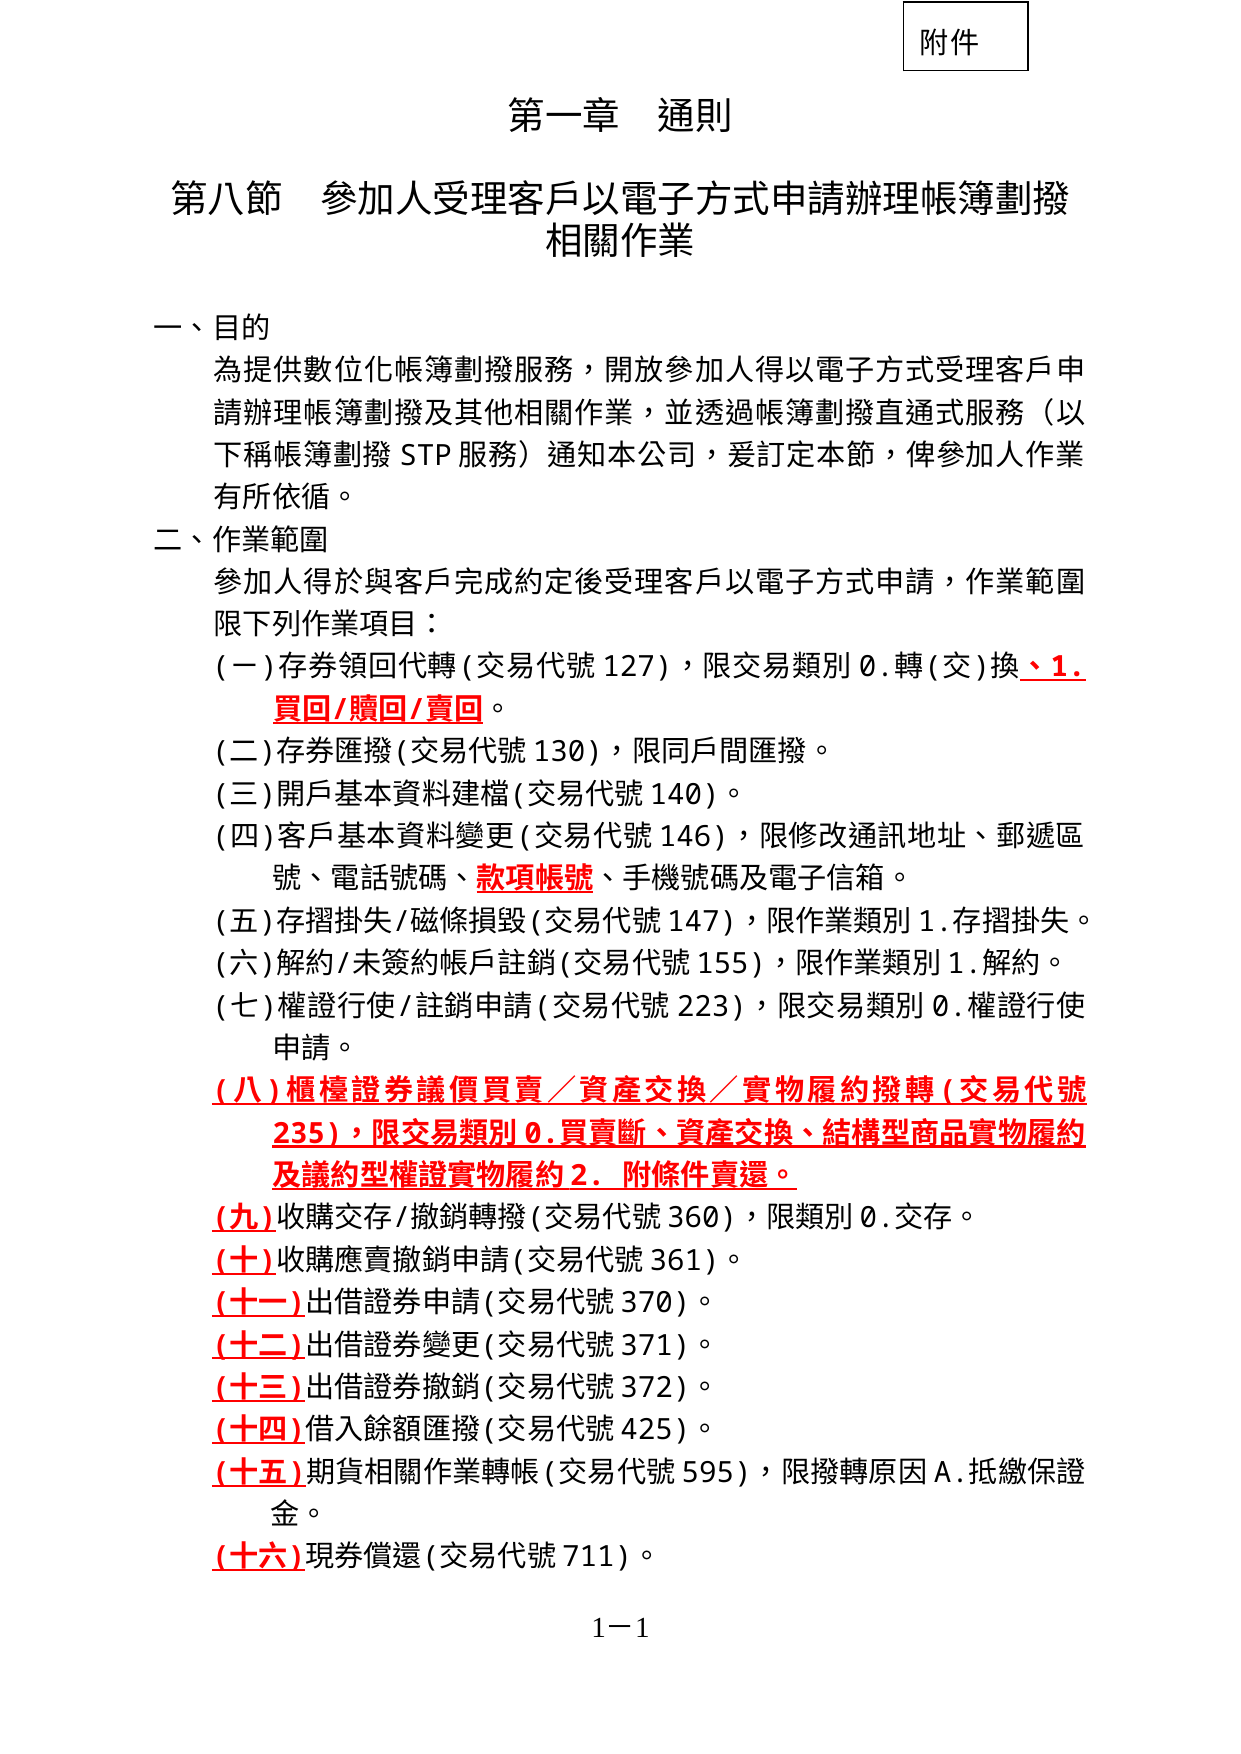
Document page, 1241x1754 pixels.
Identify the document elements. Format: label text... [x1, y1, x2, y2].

text (十二)出借證券變更(交易代號371)。 [212, 1321, 1087, 1363]
text (六)解約/未簽約帳戶註銷(交易代號155)，限作業類別1.解約。 [212, 940, 1087, 982]
text 參加人得於與客戶完成約定後受理客戶以電子方式申請，作業範圍限下列作業項目： [213, 558, 1087, 643]
text (七)權證行使/註銷申請(交易代號223)，限交易類別0.權證行使申請。 [212, 982, 1087, 1067]
text (十五)期貨相關作業轉帳(交易代號595)，限撥轉原因A.抵繳保證金。 [212, 1448, 1087, 1533]
text 附件 [919, 10, 1012, 62]
text (十一)出借證券申請(交易代號370)。 [212, 1279, 1087, 1321]
text (八)櫃檯證券議價買賣／資產交換／實物履約撥轉(交易代號 [212, 1067, 1087, 1103]
text (十四)借入餘額匯撥(交易代號425)。 [212, 1406, 1087, 1448]
subtitle 第八節 參加人受理客戶以電子方式申請辦理帳簿劃撥相關作業 [153, 179, 1087, 263]
subtitle 第一章 通則 [153, 96, 1087, 138]
text (十三)出借證券撤銷(交易代號372)。 [212, 1363, 1087, 1406]
subtitle 二、作業範圍 [153, 516, 1087, 558]
text (二)存券匯撥(交易代號130)，限同戶間匯撥。 [212, 728, 1087, 770]
subtitle [904, 3, 1027, 70]
text (十六)現券償還(交易代號711)。 [212, 1533, 1087, 1575]
text 為提供數位化帳簿劃撥服務，開放參加人得以電子方式受理客戶申請辦理帳簿劃撥及其他相關作業，並透過帳簿劃撥直通式服務（以下稱帳簿劃撥STP服務）通知本公司，爰訂定本節，俾參加人作業有所依循。 [213, 347, 1087, 516]
text (九)收購交存/撤銷轉撥(交易代號360)，限類別0.交存。 [212, 1194, 1087, 1236]
text (ㄧ)存券領回代轉(交易代號127)，限交易類別0.轉(交)換、1.買回/贖回/賣回。 [212, 643, 1087, 728]
text (四)客戶基本資料變更(交易代號146)，限修改通訊地址、郵遞區號、電話號碼、款項帳號、手機號碼及電子信箱。 [212, 813, 1087, 897]
text (五)存摺掛失/磁條損毀(交易代號147)，限作業類別1.存摺掛失。 [212, 897, 1087, 940]
text (三)開戶基本資料建檔(交易代號140)。 [212, 770, 1087, 813]
text 235)，限交易類別0.買賣斷、資產交換、結構型商品實物履約 及議約型權證實物履約2. 附條件賣還。 [212, 1105, 1087, 1194]
text (十)收購應賣撤銷申請(交易代號361)。 [212, 1236, 1087, 1279]
subtitle 一、目的 [153, 304, 1087, 347]
